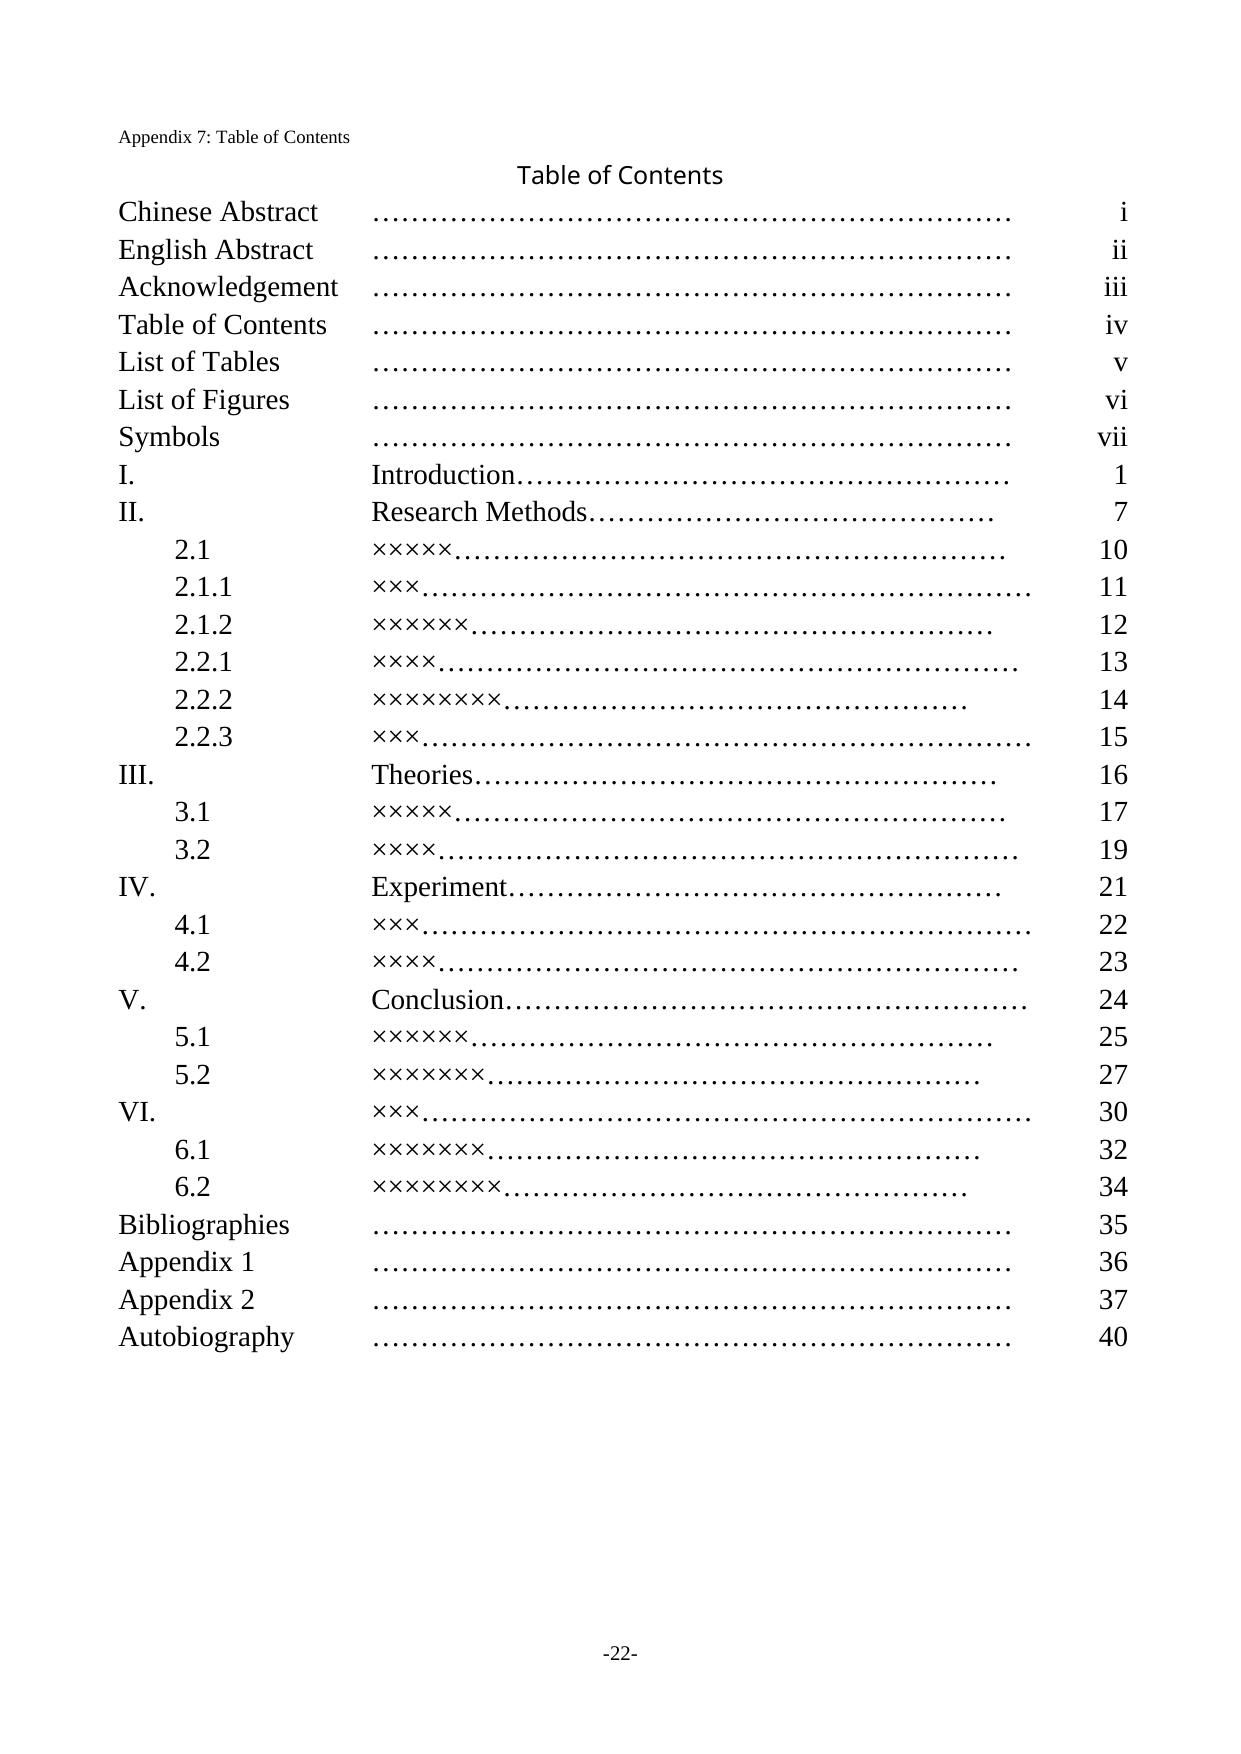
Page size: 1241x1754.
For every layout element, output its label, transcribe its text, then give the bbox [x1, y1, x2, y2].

table_cell 23 [1037, 943, 1131, 981]
table_cell v [1037, 343, 1131, 381]
table_cell 15 [1037, 718, 1131, 756]
table_cell List of Figures [115, 381, 368, 418]
text Table of Contents [118, 156, 1122, 193]
table_cell Appendix 1 [115, 1243, 368, 1281]
table_cell 5.1 [115, 1018, 368, 1056]
table_cell 14 [1037, 681, 1131, 718]
table_cell Table of Contents [115, 306, 368, 343]
table_cell 1 [1037, 456, 1131, 493]
table_cell ××××××××………………………………………… [368, 681, 1037, 718]
table_cell ××××…………………………………………………… [368, 643, 1037, 681]
table_cell vi [1037, 381, 1131, 418]
table_cell ×××……………………………………………………… [368, 906, 1037, 943]
table_cell Research Methods…………………………………… [368, 493, 1037, 531]
table_cell 2.1.2 [115, 606, 368, 643]
table_cell 2.2.2 [115, 681, 368, 718]
table_cell 21 [1037, 868, 1131, 906]
table_cell 2.1 [115, 531, 368, 568]
table_cell ×××××………………………………………………… [368, 793, 1037, 831]
table_cell ………………………………………………………… [368, 381, 1037, 418]
table_cell 27 [1037, 1056, 1131, 1093]
table_cell 25 [1037, 1018, 1131, 1056]
table_cell 17 [1037, 793, 1131, 831]
table_cell 5.2 [115, 1056, 368, 1093]
table_cell 6.2 [115, 1168, 368, 1206]
table_cell 7 [1037, 493, 1131, 531]
table_cell V. [115, 981, 368, 1018]
table_cell Theories……………………………………………… [368, 756, 1037, 793]
table_cell 13 [1037, 643, 1131, 681]
table_cell ××××…………………………………………………… [368, 943, 1037, 981]
table_cell [115, 1388, 1037, 1420]
table_cell English Abstract [115, 231, 368, 268]
table_cell 2.2.1 [115, 643, 368, 681]
table_cell II. [115, 493, 368, 531]
table_cell ××××…………………………………………………… [368, 831, 1037, 868]
table_cell IV. [115, 868, 368, 906]
table_cell Acknowledgement [115, 268, 368, 306]
table_cell 32 [1037, 1131, 1131, 1168]
table_cell [368, 1356, 1037, 1388]
table_cell 37 [1037, 1281, 1131, 1318]
table_cell List of Tables [115, 343, 368, 381]
table_cell VI. [115, 1093, 368, 1131]
table_cell 16 [1037, 756, 1131, 793]
table_cell Appendix 2 [115, 1281, 368, 1318]
table_cell ………………………………………………………… [368, 418, 1037, 456]
table_cell 4.1 [115, 906, 368, 943]
table_cell 34 [1037, 1168, 1131, 1206]
table_cell [1037, 1356, 1131, 1388]
table_cell [115, 1356, 368, 1388]
table_cell [1037, 1388, 1131, 1420]
table_cell III. [115, 756, 368, 793]
table_cell 4.2 [115, 943, 368, 981]
table_header ………………………………………………………… [368, 193, 1037, 231]
table_cell 10 [1037, 531, 1131, 568]
table_cell 11 [1037, 568, 1131, 606]
table_cell I. [115, 456, 368, 493]
table_cell 36 [1037, 1243, 1131, 1281]
table_cell ii [1037, 231, 1131, 268]
table_cell ………………………………………………………… [368, 343, 1037, 381]
table_cell Symbols [115, 418, 368, 456]
table_cell ×××××………………………………………………… [368, 531, 1037, 568]
table_cell ×××××××…………………………………………… [368, 1056, 1037, 1093]
table_cell ××××××……………………………………………… [368, 1018, 1037, 1056]
table_header i [1037, 193, 1131, 231]
table_cell 40 [1037, 1318, 1131, 1356]
table_cell 19 [1037, 831, 1131, 868]
table_cell Bibliographies [115, 1206, 368, 1243]
table_cell 2.2.3 [115, 718, 368, 756]
table_cell Introduction…………………………………………… [368, 456, 1037, 493]
table_cell ×××××××…………………………………………… [368, 1131, 1037, 1168]
table_cell 3.2 [115, 831, 368, 868]
table_cell iii [1037, 268, 1131, 306]
table_cell 22 [1037, 906, 1131, 943]
table_cell ………………………………………………………… [368, 268, 1037, 306]
table_cell 3.1 [115, 793, 368, 831]
table_cell ××××××××………………………………………… [368, 1168, 1037, 1206]
table_cell ×××……………………………………………………… [368, 718, 1037, 756]
table_cell ………………………………………………………… [368, 1281, 1037, 1318]
table_cell ………………………………………………………… [368, 306, 1037, 343]
table_cell 6.1 [115, 1131, 368, 1168]
table_cell ×××……………………………………………………… [368, 568, 1037, 606]
table_cell ………………………………………………………… [368, 1206, 1037, 1243]
table_cell vii [1037, 418, 1131, 456]
table_header Chinese Abstract [115, 193, 368, 231]
table_cell Conclusion……………………………………………… [368, 981, 1037, 1018]
table_cell Autobiography [115, 1318, 368, 1356]
text Appendix 7: Table of Contents [118, 118, 1122, 156]
table_cell ………………………………………………………… [368, 1318, 1037, 1356]
table_cell ×××……………………………………………………… [368, 1093, 1037, 1131]
table_cell 35 [1037, 1206, 1131, 1243]
table_cell 12 [1037, 606, 1131, 643]
table_cell Experiment…………………………………………… [368, 868, 1037, 906]
table_cell 30 [1037, 1093, 1131, 1131]
table_cell iv [1037, 306, 1131, 343]
table_cell 2.1.1 [115, 568, 368, 606]
table_cell 24 [1037, 981, 1131, 1018]
table_cell ………………………………………………………… [368, 231, 1037, 268]
table_cell ………………………………………………………… [368, 1243, 1037, 1281]
table_cell ××××××……………………………………………… [368, 606, 1037, 643]
